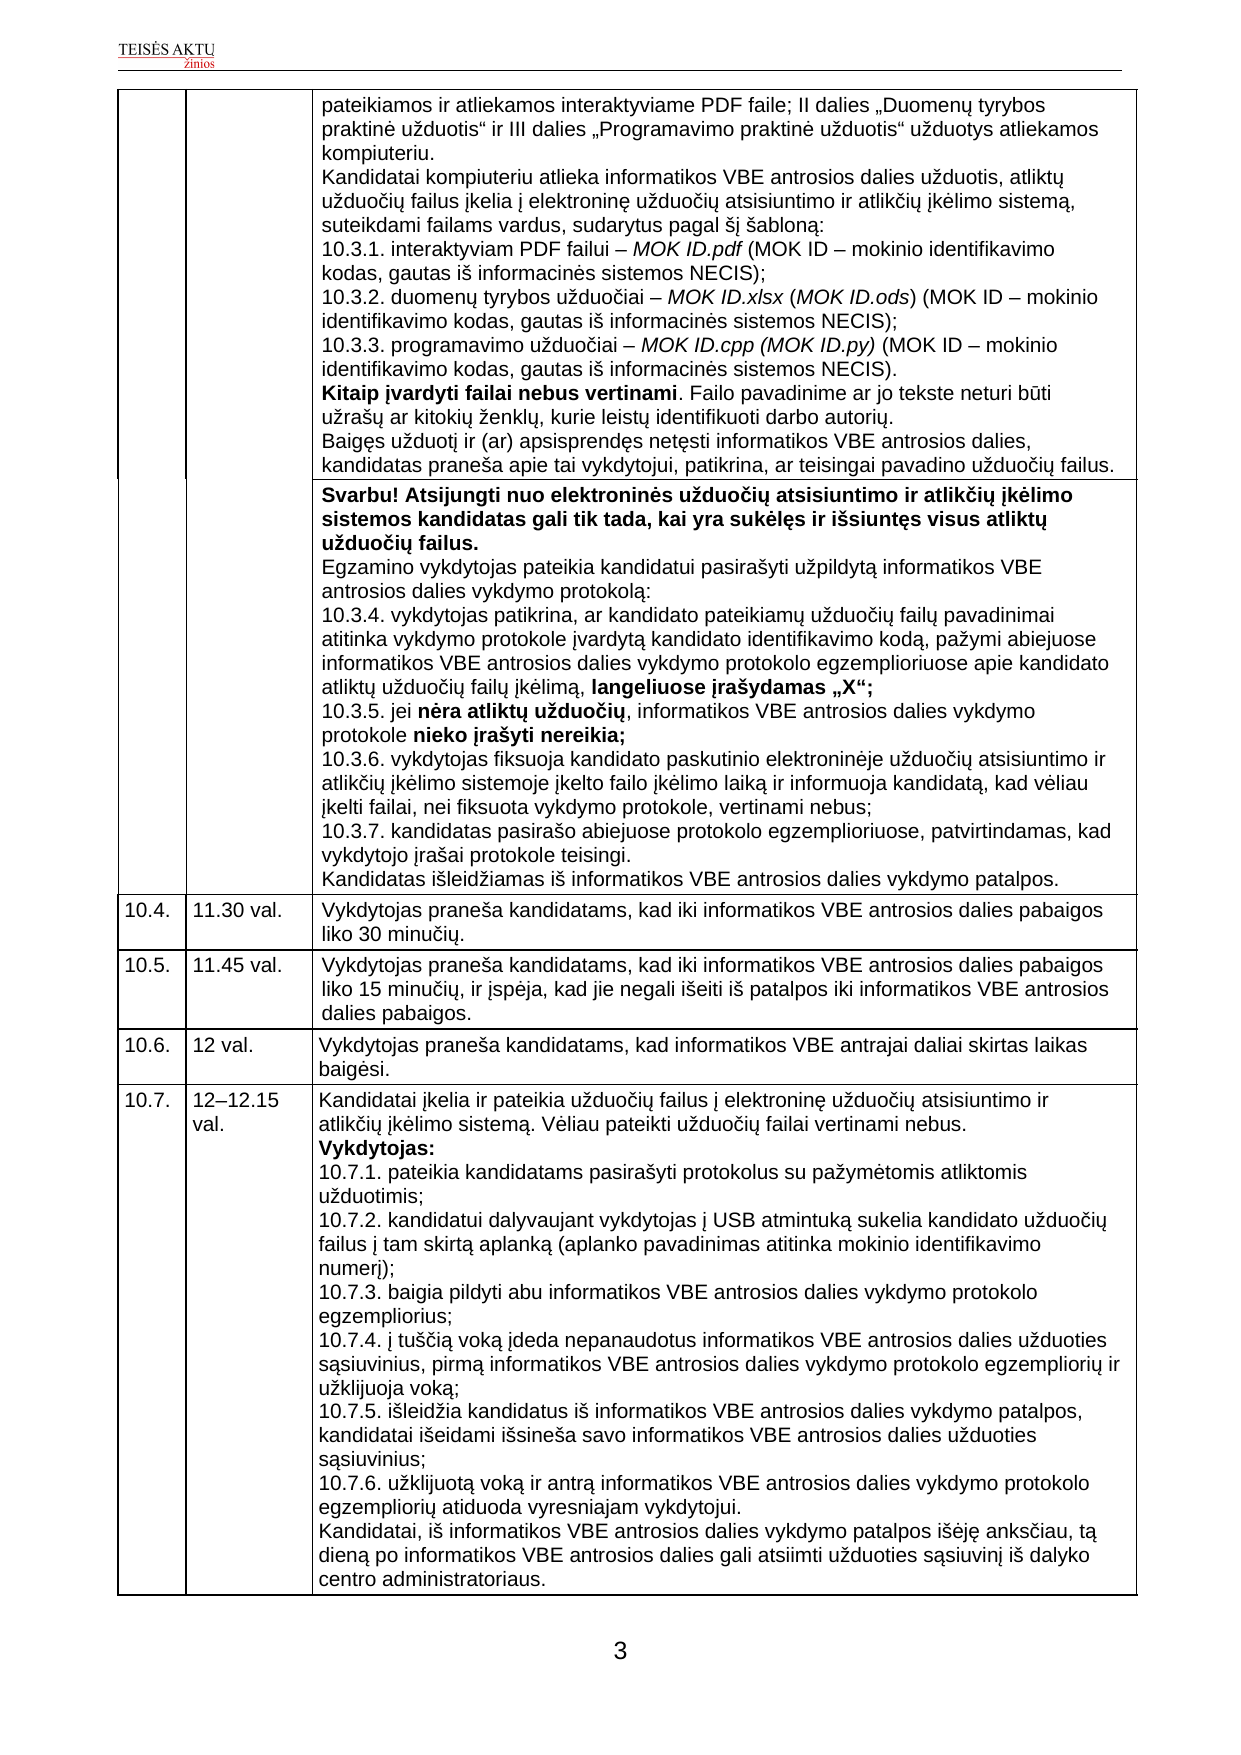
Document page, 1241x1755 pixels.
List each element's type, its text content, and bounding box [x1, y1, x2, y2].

table_cell Vykdytojas praneša kandidatams, kad iki informatikos VBE antrosios dalies pabaigos liko 30 minučių. [313, 895, 1136, 949]
table_cell [119, 479, 186, 893]
table_cell 10.5. [119, 951, 185, 1028]
table_cell Vykdytojas praneša kandidatams, kad informatikos VBE antrajai daliai skirtas laikas baigėsi. [313, 1030, 1136, 1083]
table_cell 10.6. [119, 1030, 185, 1083]
table_cell Kandidatai įkelia ir pateikia užduočių failus į elektroninę užduočių atsisiuntimo ir atlikčių įkėlimo sistemą. Vėliau pateikti užduočių failai vertinami nebus. Vykdytojas: 10.7.1. pateikia kandidatams pasirašyti protokolus su pažymėtomis atliktomis užduotimis; 10.7.2. kandidatui dalyvaujant vykdytojas į USB atmintuką sukelia kandidato užduočių failus į tam skirtą aplanką (aplanko pavadinimas atitinka mokinio identifikavimo numerį); 10.7.3. baigia pildyti abu informatikos VBE antrosios dalies vykdymo protokolo egzempliorius; 10.7.4. į tuščią voką įdeda nepanaudotus informatikos VBE antrosios dalies užduoties sąsiuvinius, pirmą informatikos VBE antrosios dalies vykdymo protokolo egzempliorių ir užklijuoja voką; 10.7.5. išleidžia kandidatus iš informatikos VBE antrosios dalies vykdymo patalpos, kandidatai išeidami išsineša savo informatikos VBE antrosios dalies užduoties sąsiuvinius; 10.7.6. užklijuotą voką ir antrą informatikos VBE antrosios dalies vykdymo protokolo egzempliorių atiduoda vyresniajam vykdytojui. Kandidatai, iš informatikos VBE antrosios dalies vykdymo patalpos išėję anksčiau, tą dieną po informatikos VBE antrosios dalies gali atsiimti užduoties sąsiuvinį iš dalyko centro administratoriaus. [313, 1085, 1136, 1594]
table_cell 12–12.15 val. [187, 1085, 312, 1594]
table_cell pateikiamos ir atliekamos interaktyviame PDF faile; II dalies „Duomenų tyrybos praktinė užduotis“ ir III dalies „Programavimo praktinė užduotis“ užduotys atliekamos kompiuteriu. Kandidatai kompiuteriu atlieka informatikos VBE antrosios dalies užduotis, atliktų užduočių failus įkelia į elektroninę užduočių atsisiuntimo ir atlikčių įkėlimo sistemą, suteikdami failams vardus, sudarytus pagal šį šabloną: 10.3.1. interaktyviam PDF failui – MOK ID.pdf (MOK ID – mokinio identifikavimo kodas, gautas iš informacinės sistemos NECIS); 10.3.2. duomenų tyrybos užduočiai – MOK ID.xlsx (MOK ID.ods) (MOK ID – mokinio identifikavimo kodas, gautas iš informacinės sistemos NECIS); 10.3.3. programavimo užduočiai – MOK ID.cpp (MOK ID.py) (MOK ID – mokinio identifikavimo kodas, gautas iš informacinės sistemos NECIS). Kitaip įvardyti failai nebus vertinami. Failo pavadinime ar jo tekste neturi būti užrašų ar kitokių ženklų, kurie leistų identifikuoti darbo autorių. Baigęs užduotį ir (ar) apsisprendęs netęsti informatikos VBE antrosios dalies, kandidatas praneša apie tai vykdytojui, patikrina, ar teisingai pavadino užduočių failus. [313, 90, 1136, 479]
table_cell 11.30 val. [187, 895, 312, 949]
table_cell Vykdytojas praneša kandidatams, kad iki informatikos VBE antrosios dalies pabaigos liko 15 minučių, ir įspėja, kad jie negali išeiti iš patalpos iki informatikos VBE antrosios dalies pabaigos. [313, 951, 1136, 1028]
table_cell 10.7. [119, 1085, 185, 1594]
table_cell [187, 90, 312, 479]
table_cell [119, 90, 185, 479]
table_cell 10.4. [119, 895, 185, 949]
table_cell 12 val. [187, 1030, 312, 1083]
table_cell Svarbu! Atsijungti nuo elektroninės užduočių atsisiuntimo ir atlikčių įkėlimo sistemos kandidatas gali tik tada, kai yra sukėlęs ir išsiuntęs visus atliktų užduočių failus. Egzamino vykdytojas pateikia kandidatui pasirašyti užpildytą informatikos VBE antrosios dalies vykdymo protokolą: 10.3.4. vykdytojas patikrina, ar kandidato pateikiamų užduočių failų pavadinimai atitinka vykdymo protokole įvardytą kandidato identifikavimo kodą, pažymi abiejuose informatikos VBE antrosios dalies vykdymo protokolo egzemplioriuose apie kandidato atliktų užduočių failų įkėlimą, langeliuose įrašydamas „X“; 10.3.5. jei nėra atliktų užduočių, informatikos VBE antrosios dalies vykdymo protokole nieko įrašyti nereikia; 10.3.6. vykdytojas fiksuoja kandidato paskutinio elektroninėje užduočių atsisiuntimo ir atlikčių įkėlimo sistemoje įkelto failo įkėlimo laiką ir informuoja kandidatą, kad vėliau įkelti failai, nei fiksuota vykdymo protokole, vertinami nebus; 10.3.7. kandidatas pasirašo abiejuose protokolo egzemplioriuose, patvirtindamas, kad vykdytojo įrašai protokole teisingi. Kandidatas išleidžiamas iš informatikos VBE antrosios dalies vykdymo patalpos. [313, 480, 1136, 893]
table_cell [187, 479, 312, 893]
table_cell 11.45 val. [187, 951, 312, 1028]
